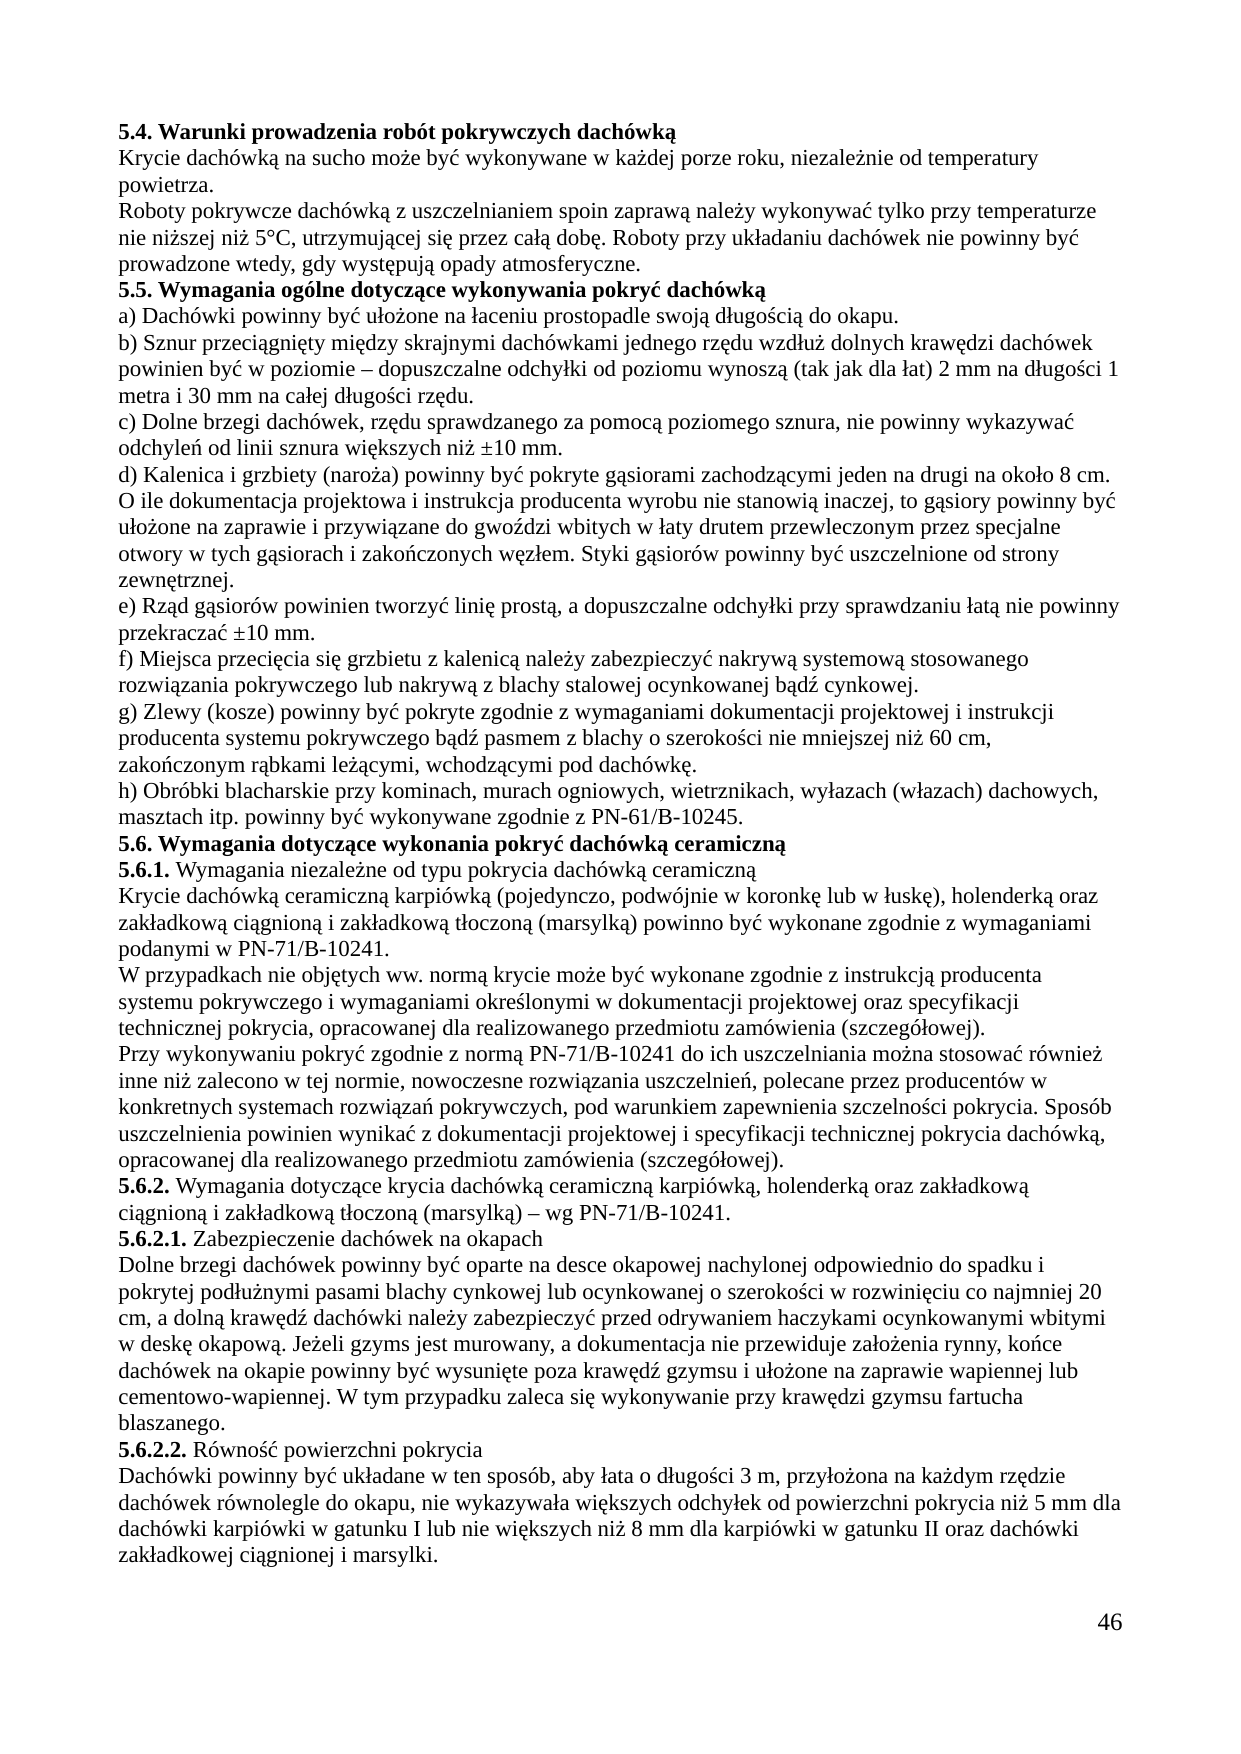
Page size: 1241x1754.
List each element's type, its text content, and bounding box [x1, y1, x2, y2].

text h) Obróbki blacharskie przy kominach, murach ogniowych, wietrznikach, wyłazach (włazach) dachowych, masztach itp. powinny być wykonywane zgodnie z PN-61/B-10245. [118, 777, 1122, 830]
text d) Kalenica i grzbiety (naroża) powinny być pokryte gąsiorami zachodzącymi jeden na drugi na około 8 cm. O ile dokumentacja projektowa i instrukcja producenta wyrobu nie stanowią inaczej, to gąsiory powinny być ułożone na zaprawie i przywiązane do gwoździ wbitych w łaty drutem przewleczonym przez specjalne otwory w tych gąsiorach i zakończonych węzłem. Styki gąsiorów powinny być uszczelnione od strony zewnętrznej. [118, 461, 1122, 592]
text g) Zlewy (kosze) powinny być pokryte zgodnie z wymaganiami dokumentacji projektowej i instrukcji producenta systemu pokrywczego bądź pasmem z blachy o szerokości nie mniejszej niż 60 cm, zakończonym rąbkami leżącymi, wchodzącymi pod dachówkę. [118, 698, 1122, 777]
text Roboty pokrywcze dachówką z uszczelnianiem spoin zaprawą należy wykonywać tylko przy temperaturze nie niższej niż 5°C, utrzymującej się przez całą dobę. Roboty przy układaniu dachówek nie powinny być prowadzone wtedy, gdy występują opady atmosferyczne. [118, 197, 1122, 276]
text W przypadkach nie objętych ww. normą krycie może być wykonane zgodnie z instrukcją producenta systemu pokrywczego i wymaganiami określonymi w dokumentacji projektowej oraz specyfikacji technicznej pokrycia, opracowanej dla realizowanego przedmiotu zamówienia (szczegółowej). [118, 961, 1122, 1041]
text e) Rząd gąsiorów powinien tworzyć linię prostą, a dopuszczalne odchyłki przy sprawdzaniu łatą nie powinny przekraczać ±10 mm. [118, 592, 1122, 645]
text Krycie dachówką na sucho może być wykonywane w każdej porze roku, niezależnie od temperatury powietrza. [118, 144, 1122, 197]
text 5.6. Wymagania dotyczące wykonania pokryć dachówką ceramiczną [118, 830, 1122, 856]
text 5.6.2. Wymagania dotyczące krycia dachówką ceramiczną karpiówką, holenderką oraz zakładkową ciągnioną i zakładkową tłoczoną (marsylką) – wg PN-71/B-10241. [118, 1172, 1122, 1225]
text 5.4. Warunki prowadzenia robót pokrywczych dachówką [118, 118, 1122, 144]
text c) Dolne brzegi dachówek, rzędu sprawdzanego za pomocą poziomego sznura, nie powinny wykazywać odchyleń od linii sznura większych niż ±10 mm. [118, 408, 1122, 461]
text f) Miejsca przecięcia się grzbietu z kalenicą należy zabezpieczyć nakrywą systemową stosowanego rozwiązania pokrywczego lub nakrywą z blachy stalowej ocynkowanej bądź cynkowej. [118, 645, 1122, 698]
text Dachówki powinny być układane w ten sposób, aby łata o długości 3 m, przyłożona na każdym rzędzie dachówek równolegle do okapu, nie wykazywała większych odchyłek od powierzchni pokrycia niż 5 mm dla dachówki karpiówki w gatunku I lub nie większych niż 8 mm dla karpiówki w gatunku II oraz dachówki zakładkowej ciągnionej i marsylki. [118, 1462, 1122, 1568]
text a) Dachówki powinny być ułożone na łaceniu prostopadle swoją długością do okapu. [118, 303, 1122, 329]
text 5.5. Wymagania ogólne dotyczące wykonywania pokryć dachówką [118, 276, 1122, 303]
text Przy wykonywaniu pokryć zgodnie z normą PN-71/B-10241 do ich uszczelniania można stosować również inne niż zalecono w tej normie, nowoczesne rozwiązania uszczelnień, polecane przez producentów w konkretnych systemach rozwiązań pokrywczych, pod warunkiem zapewnienia szczelności pokrycia. Sposób uszczelnienia powinien wynikać z dokumentacji projektowej i specyfikacji technicznej pokrycia dachówką, opracowanej dla realizowanego przedmiotu zamówienia (szczegółowej). [118, 1041, 1122, 1172]
text 5.6.1. Wymagania niezależne od typu pokrycia dachówką ceramiczną [118, 856, 1122, 882]
text 5.6.2.2. Równość powierzchni pokrycia [118, 1436, 1122, 1462]
text Krycie dachówką ceramiczną karpiówką (pojedynczo, podwójnie w koronkę lub w łuskę), holenderką oraz zakładkową ciągnioną i zakładkową tłoczoną (marsylką) powinno być wykonane zgodnie z wymaganiami podanymi w PN-71/B-10241. [118, 882, 1122, 961]
text 5.6.2.1. Zabezpieczenie dachówek na okapach [118, 1225, 1122, 1251]
text Dolne brzegi dachówek powinny być oparte na desce okapowej nachylonej odpowiednio do spadku i pokrytej podłużnymi pasami blachy cynkowej lub ocynkowanej o szerokości w rozwinięciu co najmniej 20 cm, a dolną krawędź dachówki należy zabezpieczyć przed odrywaniem haczykami ocynkowanymi wbitymi w deskę okapową. Jeżeli gzyms jest murowany, a dokumentacja nie przewiduje założenia rynny, końce dachówek na okapie powinny być wysunięte poza krawędź gzymsu i ułożone na zaprawie wapiennej lub cementowo-wapiennej. W tym przypadku zaleca się wykonywanie przy krawędzi gzymsu fartucha blaszanego. [118, 1251, 1122, 1436]
text b) Sznur przeciągnięty między skrajnymi dachówkami jednego rzędu wzdłuż dolnych krawędzi dachówek powinien być w poziomie – dopuszczalne odchyłki od poziomu wynoszą (tak jak dla łat) 2 mm na długości 1 metra i 30 mm na całej długości rzędu. [118, 329, 1122, 408]
